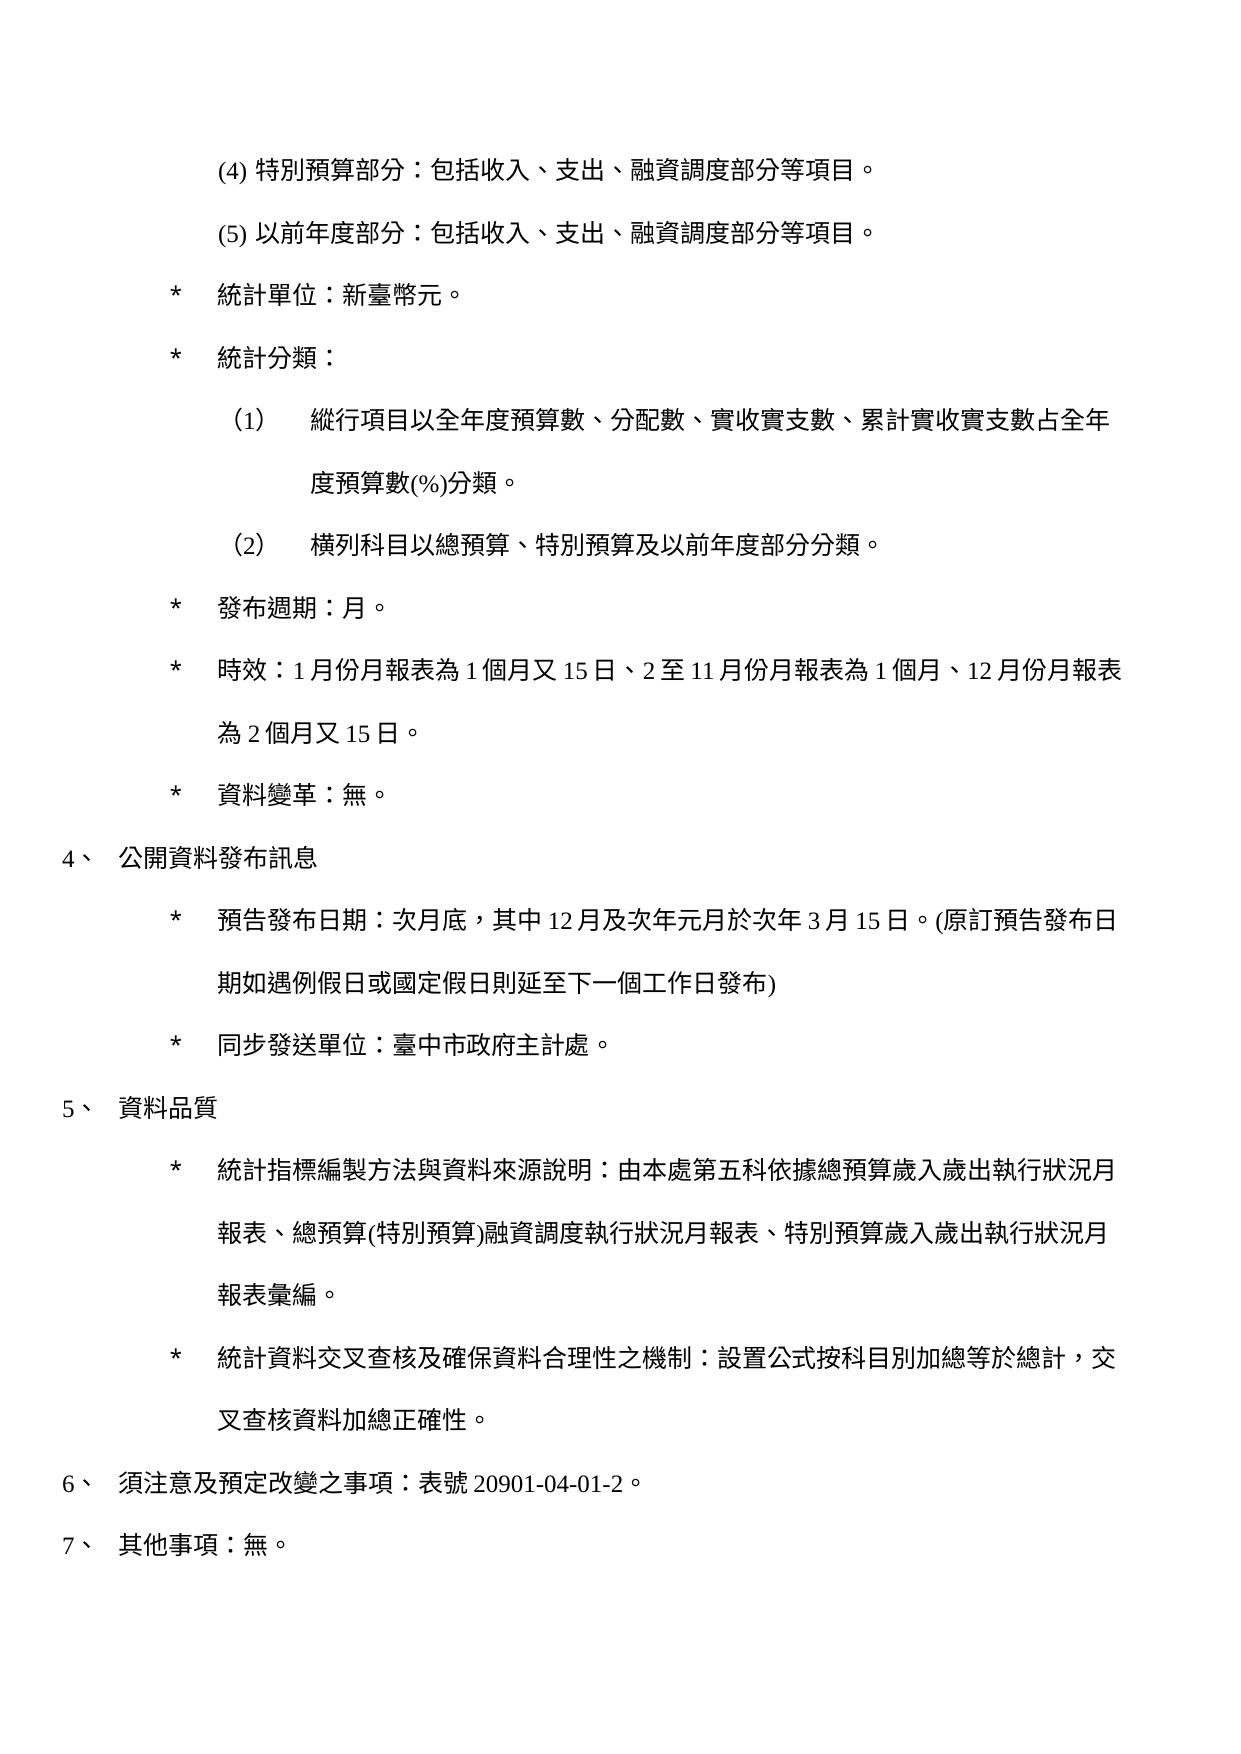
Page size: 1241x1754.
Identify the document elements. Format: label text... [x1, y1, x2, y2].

list 預告發布日期：次月底，其中12月及次年元月於次年3月15日。(原訂預告發布日期如遇例假日或國定假日則延至下一個工作日發布) [168, 877, 1122, 1002]
list 統計資料交叉查核及確保資料合理性之機制：設置公式按科目別加總等於總計，交叉查核資料加總正確性。 [168, 1314, 1122, 1439]
list 公開資料發布訊息 [62, 814, 1122, 877]
list 縱行項目以全年度預算數、分配數、實收實支數、累計實收實支數占全年度預算數(%)分類。 [218, 377, 1122, 502]
list 特別預算部分：包括收入、支出、融資調度部分等項目。 [218, 127, 1122, 189]
list 横列科目以總預算、特別預算及以前年度部分分類。 [218, 502, 1122, 564]
list 發布週期：月。 [168, 564, 1122, 627]
list 同步發送單位：臺中市政府主計處。 [168, 1002, 1122, 1064]
list 統計指標編製方法與資料來源說明：由本處第五科依據總預算歲入歲出執行狀況月報表、總預算(特別預算)融資調度執行狀況月報表、特別預算歲入歲出執行狀況月報表彙編。 [168, 1127, 1122, 1314]
list 統計分類： [168, 314, 1122, 377]
list 須注意及預定改變之事項：表號20901-04-01-2。 [62, 1439, 1122, 1502]
list 以前年度部分：包括收入、支出、融資調度部分等項目。 [218, 189, 1122, 252]
list 資料品質 [62, 1064, 1122, 1127]
list 資料變革：無。 [168, 752, 1122, 814]
list 時效：1月份月報表為1個月又15日、2至11月份月報表為1個月、12月份月報表為2個月又15日。 [168, 627, 1122, 752]
list 統計單位：新臺幣元。 [168, 252, 1122, 314]
list 其他事項：無。 [62, 1502, 1122, 1564]
